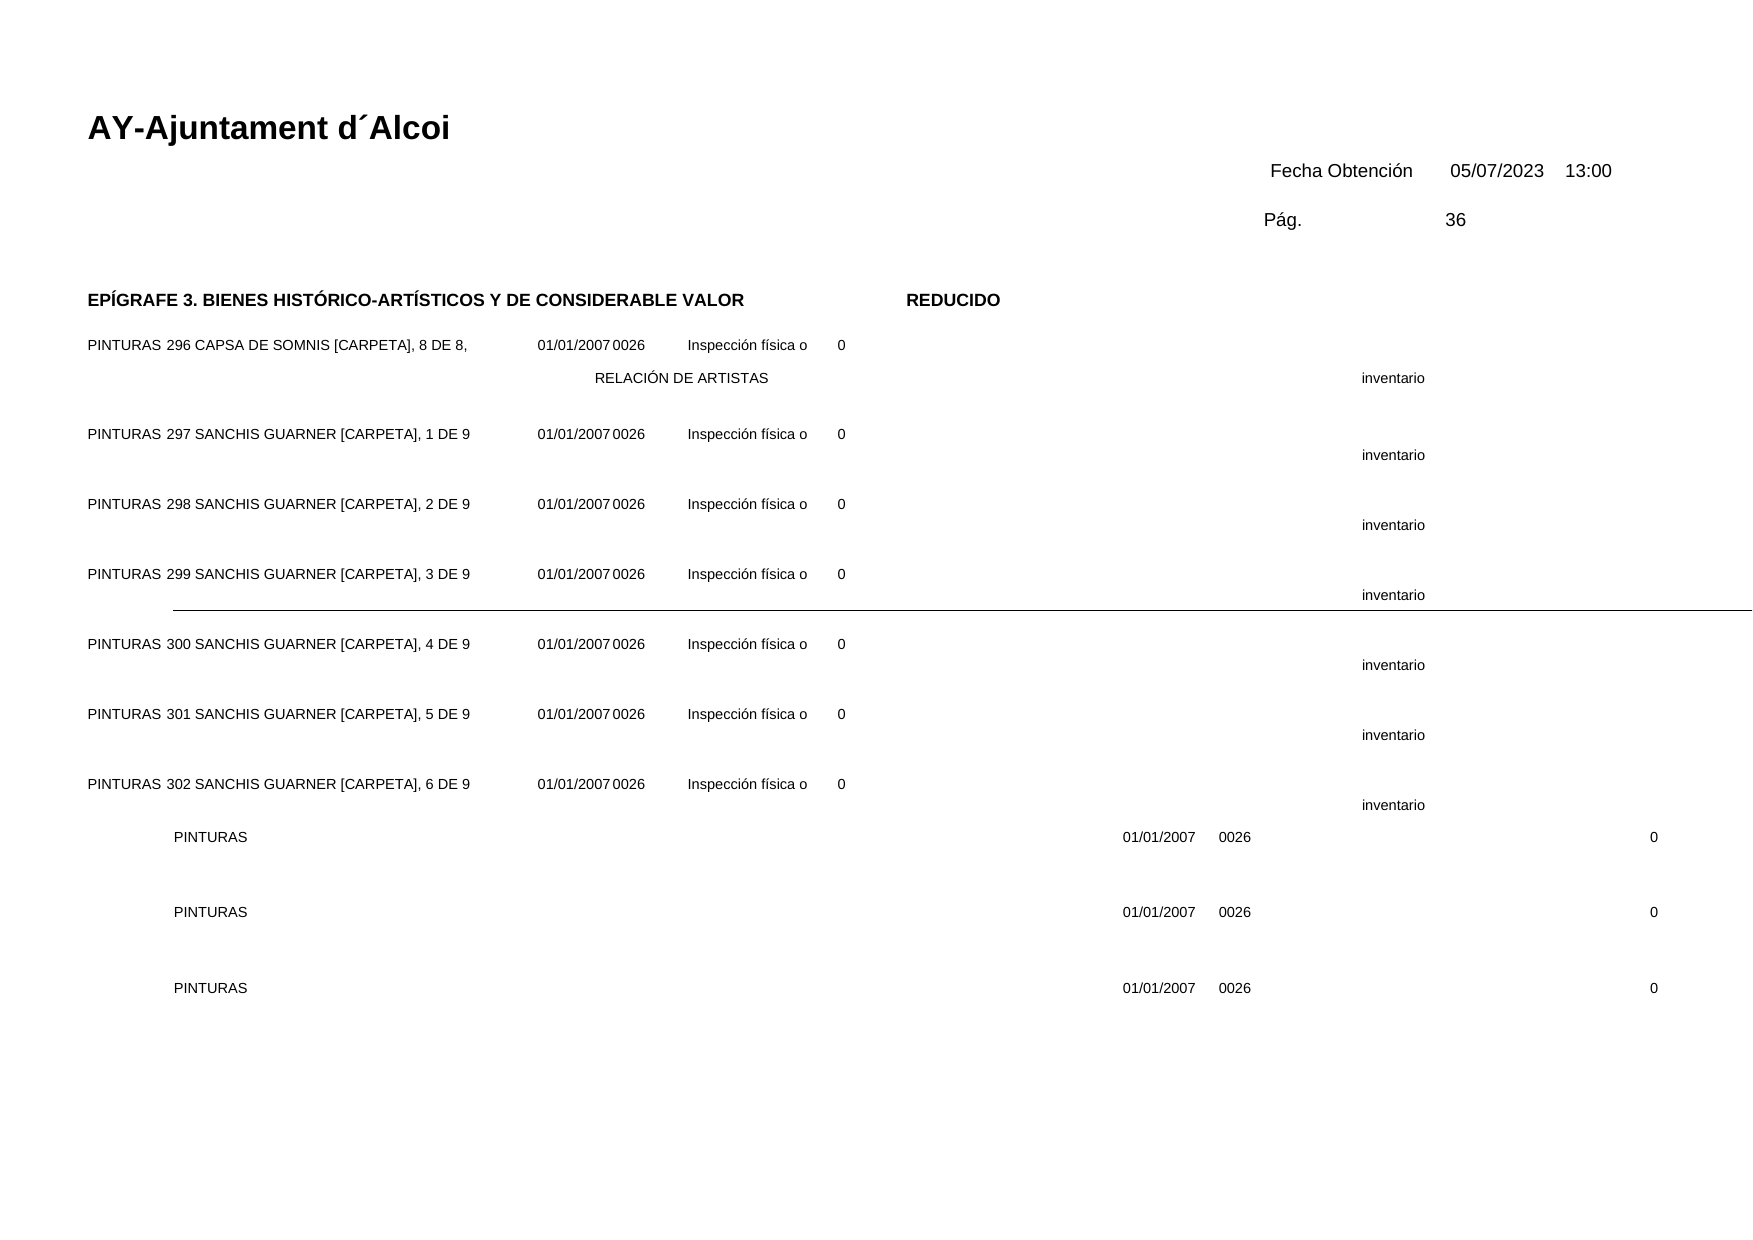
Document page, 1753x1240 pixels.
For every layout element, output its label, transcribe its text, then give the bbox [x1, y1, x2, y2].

list PINTURAS 297 SANCHIS GUARNER [CARPETA], 1 DE 9 01/01/2007 0026 Inspección física o 0 [0, 418, 1658, 444]
text inventario [1362, 587, 1658, 604]
text inventario [1362, 517, 1658, 534]
list PINTURAS 300 SANCHIS GUARNER [CARPETA], 4 DE 9 01/01/2007 0026 Inspección física o 0 [0, 628, 1658, 654]
list PINTURAS 296 CAPSA DE SOMNIS [CARPETA], 8 DE 8, 01/01/2007 0026 Inspección física o 0 [0, 328, 1658, 355]
list PINTURAS 301 SANCHIS GUARNER [CARPETA], 5 DE 9 01/01/2007 0026 Inspección física o 0 [0, 698, 1658, 724]
list PINTURAS 299 SANCHIS GUARNER [CARPETA], 3 DE 9 01/01/2007 0026 Inspección física o 0 [0, 558, 1658, 584]
list PINTURAS 302 SANCHIS GUARNER [CARPETA], 6 DE 9 01/01/2007 0026 Inspección física o 0 [0, 768, 1658, 794]
text inventario [1362, 727, 1658, 744]
text RELACIÓN DE ARTISTAS inventario [87, 361, 1658, 389]
text inventario [1362, 797, 1658, 814]
text inventario [1362, 657, 1658, 674]
text inventario [1362, 447, 1658, 464]
list PINTURAS 298 SANCHIS GUARNER [CARPETA], 2 DE 9 01/01/2007 0026 Inspección física o 0 [0, 488, 1658, 514]
